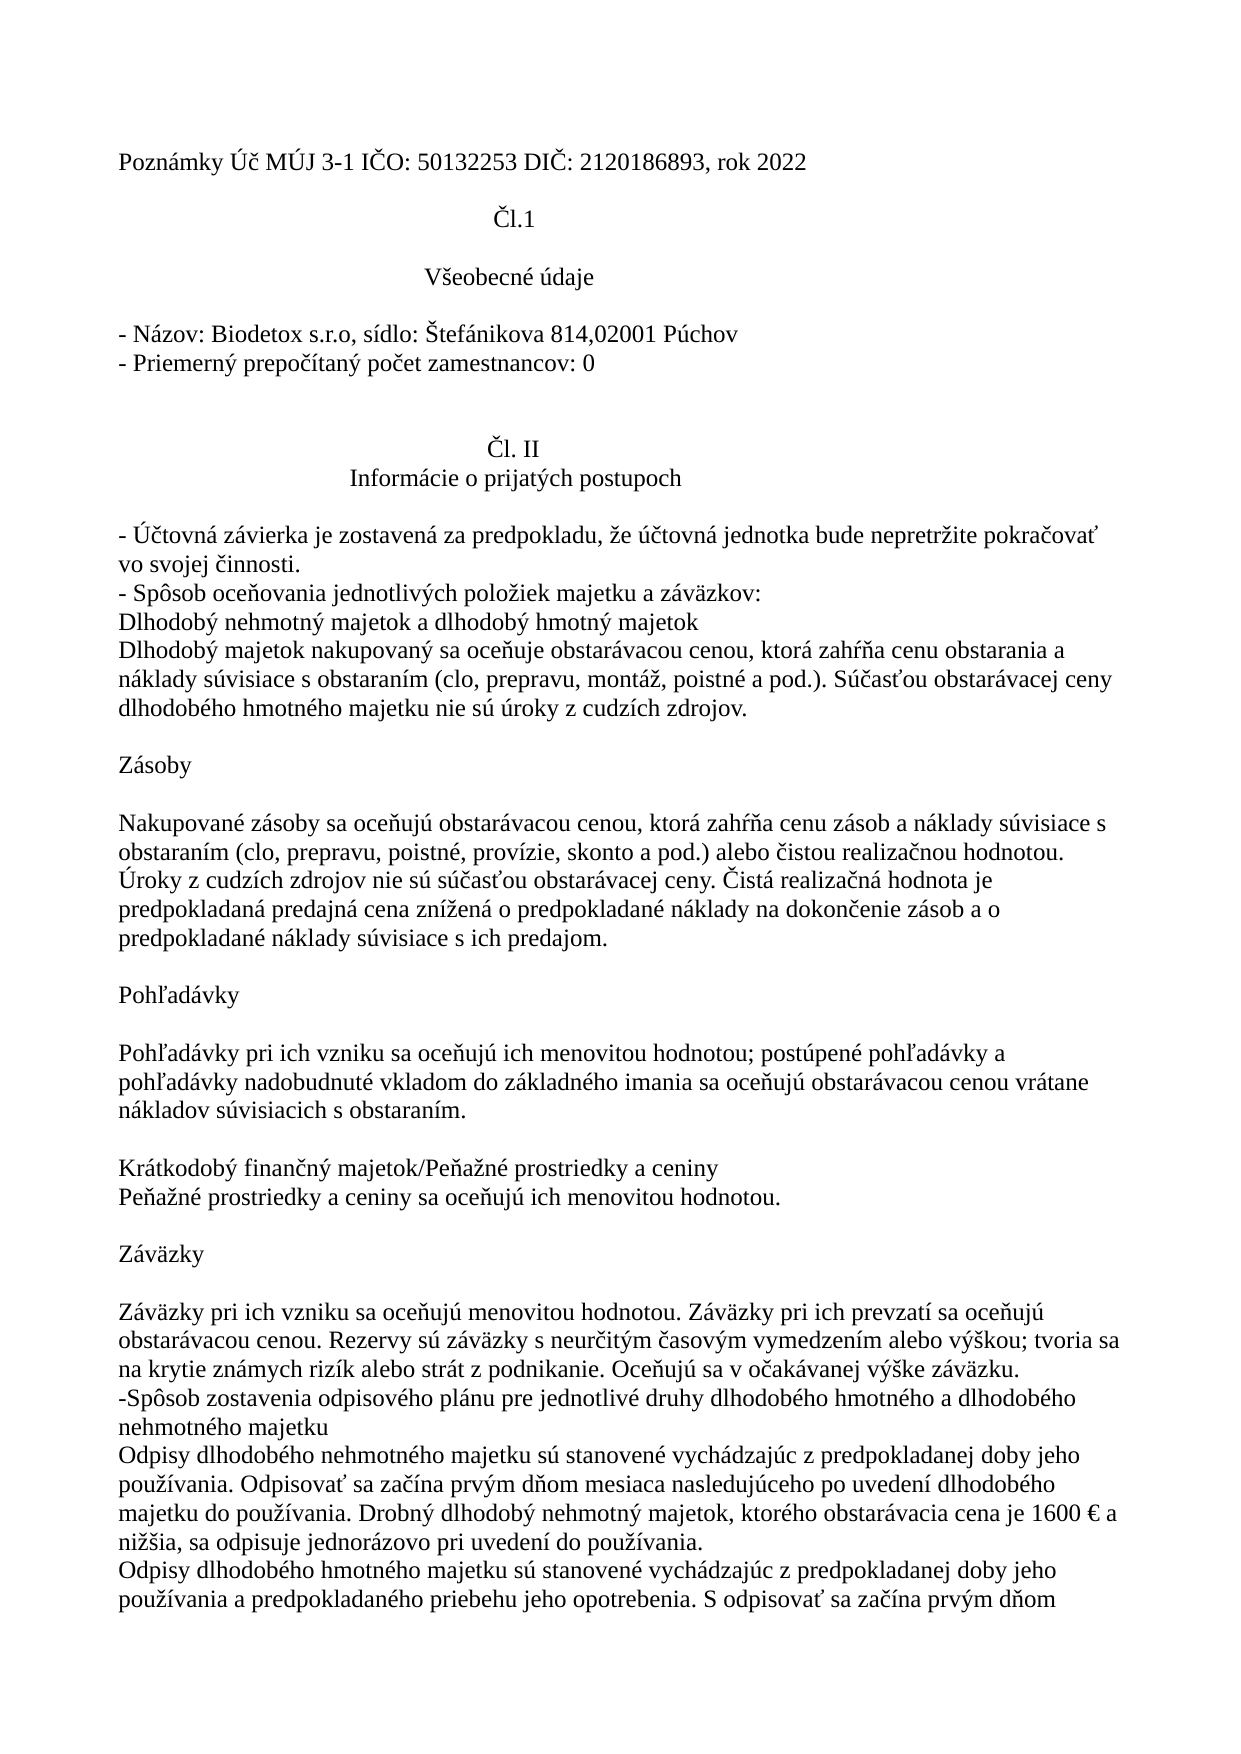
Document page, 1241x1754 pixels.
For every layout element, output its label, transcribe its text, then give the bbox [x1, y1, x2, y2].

text Informácie o prijatých postupoch [118, 463, 1122, 492]
text náklady súvisiace s obstaraním (clo, prepravu, montáž, poistné a pod.). Súčasťou obstarávacej ceny [118, 664, 1122, 693]
text na krytie známych rizík alebo strát z podnikanie. Oceňujú sa v očakávanej výške záväzku. [118, 1354, 1122, 1383]
text používania a predpokladaného priebehu jeho opotrebenia. S odpisovať sa začína prvým dňom [118, 1584, 1122, 1613]
text nižšia, sa odpisuje jednorázovo pri uvedení do používania. [118, 1527, 1122, 1556]
text - Názov: Biodetox s.r.o, sídlo: Štefánikova 814,02001 Púchov [118, 319, 1122, 348]
text predpokladaná predajná cena znížená o predpokladané náklady na dokončenie zásob a o [118, 894, 1122, 923]
text obstarávacou cenou. Rezervy sú záväzky s neurčitým časovým vymedzením alebo výškou; tvoria sa [118, 1326, 1122, 1354]
text obstaraním (clo, prepravu, poistné, provízie, skonto a pod.) alebo čistou realizačnou hodnotou. [118, 837, 1122, 866]
text vo svojej činnosti. [118, 549, 1122, 578]
text Odpisy dlhodobého nehmotného majetku sú stanovené vychádzajúc z predpokladanej doby jeho [118, 1441, 1122, 1469]
text Čl.1 [118, 204, 1122, 233]
text nehmotného majetku [118, 1412, 1122, 1441]
text - Spôsob oceňovania jednotlivých položiek majetku a záväzkov: [118, 578, 1122, 607]
text Krátkodobý finančný majetok/Peňažné prostriedky a ceniny [118, 1153, 1122, 1182]
text Záväzky pri ich vzniku sa oceňujú menovitou hodnotou. Záväzky pri ich prevzatí sa oceňujú [118, 1297, 1122, 1326]
text majetku do používania. Drobný dlhodobý nehmotný majetok, ktorého obstarávacia cena je 1600 € a [118, 1498, 1122, 1527]
text - Účtovná závierka je zostavená za predpokladu, že účtovná jednotka bude nepretržite pokračovať [118, 521, 1122, 549]
text Zásoby [118, 751, 1122, 779]
text Odpisy dlhodobého hmotného majetku sú stanovené vychádzajúc z predpokladanej doby jeho [118, 1556, 1122, 1584]
text - Priemerný prepočítaný počet zamestnancov: 0 [118, 348, 1122, 377]
text Dlhodobý nehmotný majetok a dlhodobý hmotný majetok [118, 607, 1122, 636]
text Dlhodobý majetok nakupovaný sa oceňuje obstarávacou cenou, ktorá zahŕňa cenu obstarania a [118, 636, 1122, 664]
text Pohľadávky [118, 981, 1122, 1009]
text Poznámky Úč MÚJ 3-1 IČO: 50132253 DIČ: 2120186893, rok 2022 [118, 147, 1122, 176]
text Nakupované zásoby sa oceňujú obstarávacou cenou, ktorá zahŕňa cenu zásob a náklady súvisiace s [118, 808, 1122, 837]
text Všeobecné údaje [118, 262, 1122, 291]
text Peňažné prostriedky a ceniny sa oceňujú ich menovitou hodnotou. [118, 1182, 1122, 1211]
text Úroky z cudzích zdrojov nie sú súčasťou obstarávacej ceny. Čistá realizačná hodnota je [118, 866, 1122, 894]
text Záväzky [118, 1239, 1122, 1268]
text predpokladané náklady súvisiace s ich predajom. [118, 923, 1122, 952]
text pohľadávky nadobudnuté vkladom do základného imania sa oceňujú obstarávacou cenou vrátane [118, 1067, 1122, 1096]
text dlhodobého hmotného majetku nie sú úroky z cudzích zdrojov. [118, 693, 1122, 722]
text -Spôsob zostavenia odpisového plánu pre jednotlivé druhy dlhodobého hmotného a dlhodobého [118, 1383, 1122, 1412]
text nákladov súvisiacich s obstaraním. [118, 1096, 1122, 1124]
text Čl. II [118, 434, 1122, 463]
text Pohľadávky pri ich vzniku sa oceňujú ich menovitou hodnotou; postúpené pohľadávky a [118, 1038, 1122, 1067]
text používania. Odpisovať sa začína prvým dňom mesiaca nasledujúceho po uvedení dlhodobého [118, 1469, 1122, 1498]
